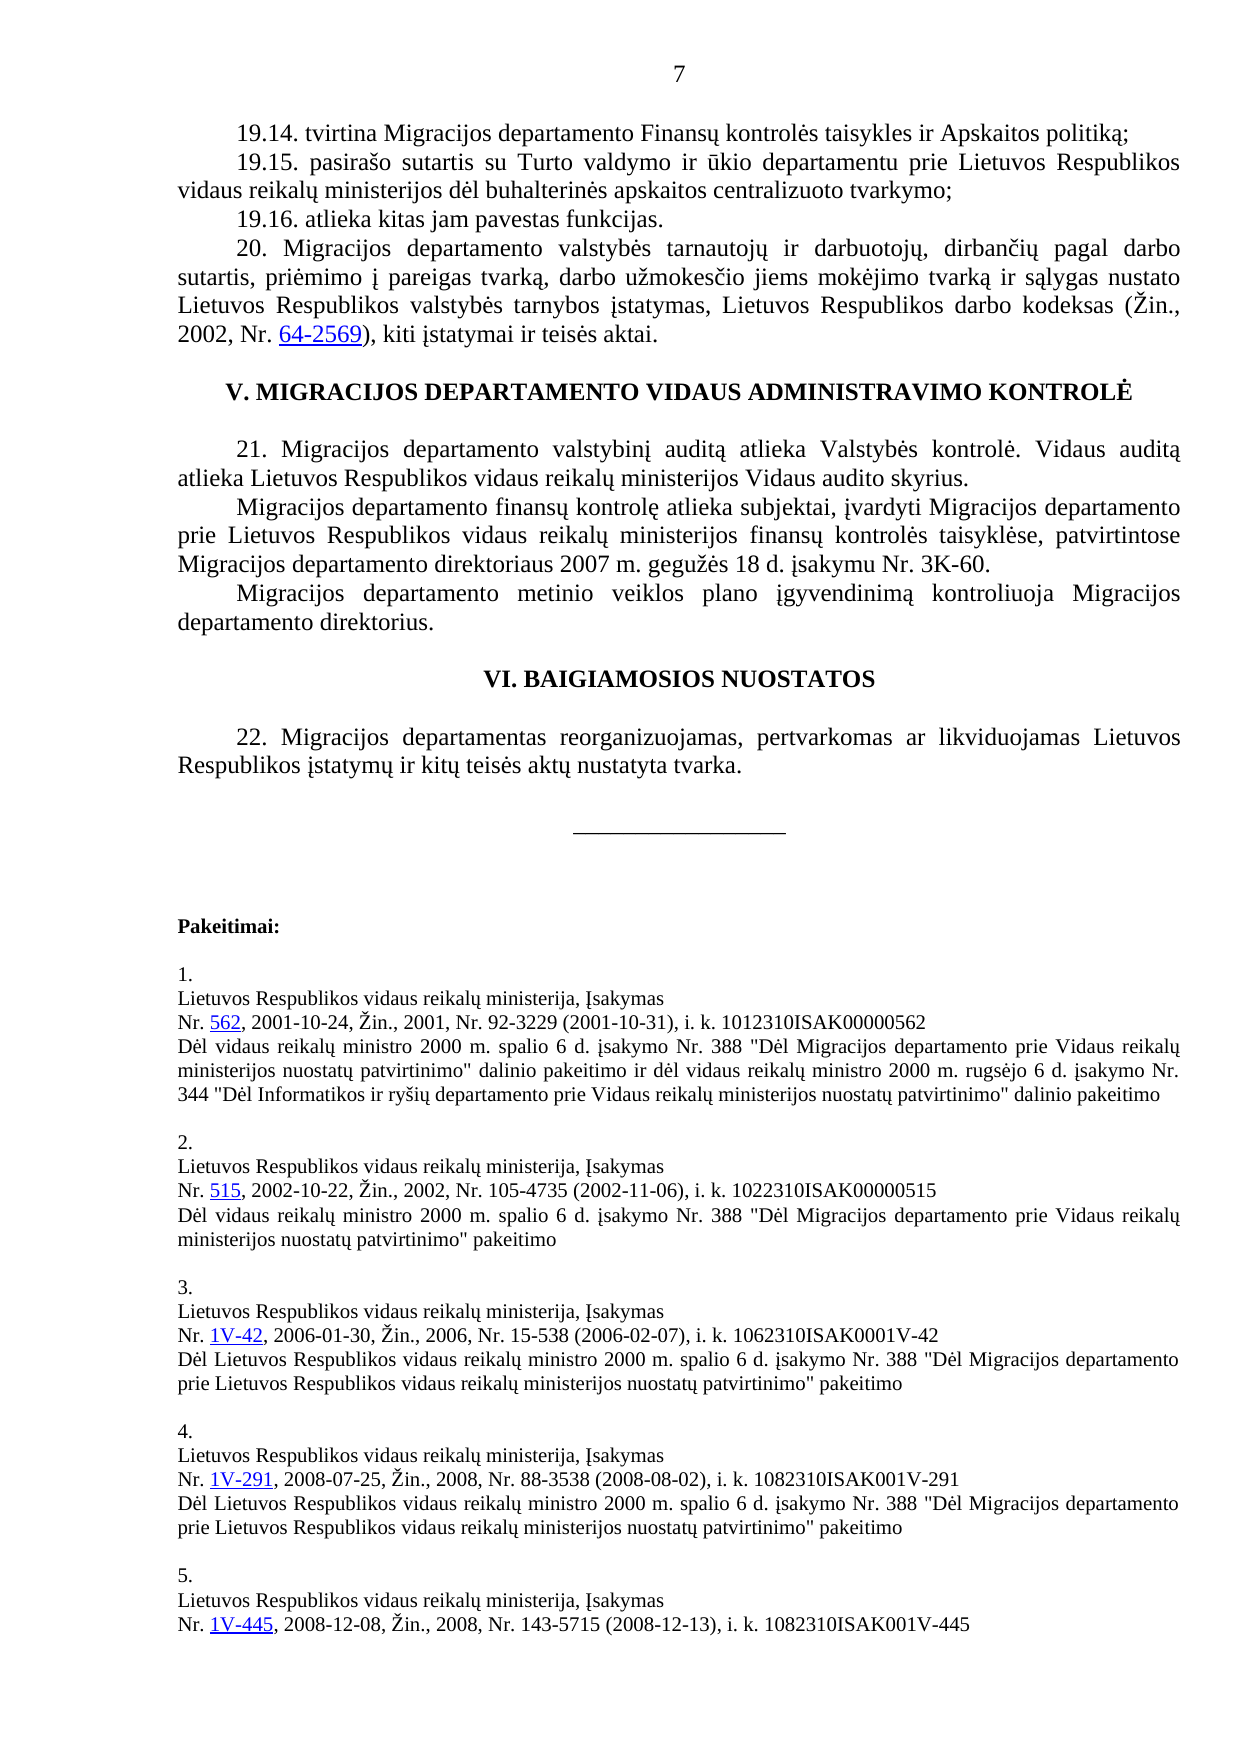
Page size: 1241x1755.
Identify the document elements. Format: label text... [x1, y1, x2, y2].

text Migracijos departamento metinio veiklos plano įgyvendinimą kontroliuoja Migracijos departamento direktorius. [177, 578, 1181, 636]
text 19.14. tvirtina Migracijos departamento Finansų kontrolės taisykles ir Apskaitos politiką; [177, 118, 1181, 147]
text 4. [177, 1419, 1181, 1443]
text 19.16. atlieka kitas jam pavestas funkcijas. [177, 204, 1181, 233]
text 22. Migracijos departamentas reorganizuojamas, pertvarkomas ar likviduojamas Lietuvos Respublikos įstatymų ir kitų teisės aktų nustatyta tvarka. [177, 722, 1181, 779]
text Lietuvos Respublikos vidaus reikalų ministerija, Įsakymas [177, 1443, 1181, 1467]
text Nr. 562, 2001-10-24, Žin., 2001, Nr. 92-3229 (2001-10-31), i. k. 1012310ISAK00000562 [177, 1010, 1181, 1034]
text V. MIGRACIJOS DEPARTAMENTO VIDAUS ADMINISTRAVIMO KONTROLĖ [177, 377, 1181, 406]
text VI. BAIGIAMOSIOS NUOSTATOS [177, 664, 1181, 693]
text Lietuvos Respublikos vidaus reikalų ministerija, Įsakymas [177, 1154, 1181, 1178]
text 1. [177, 962, 1181, 986]
text Lietuvos Respublikos vidaus reikalų ministerija, Įsakymas [177, 1587, 1181, 1612]
text Dėl Lietuvos Respublikos vidaus reikalų ministro 2000 m. spalio 6 d. įsakymo Nr. 388 "Dėl Migracijos departamento prie Lietuvos Respublikos vidaus reikalų ministerijos nuostatų patvirtinimo" pakeitimo [177, 1347, 1181, 1395]
text Nr. 1V-291, 2008-07-25, Žin., 2008, Nr. 88-3538 (2008-08-02), i. k. 1082310ISAK001V-291 [177, 1467, 1181, 1491]
text 19.15. pasirašo sutartis su Turto valdymo ir ūkio departamentu prie Lietuvos Respublikos vidaus reikalų ministerijos dėl buhalterinės apskaitos centralizuoto tvarkymo; [177, 147, 1181, 204]
text 3. [177, 1275, 1181, 1299]
text Dėl vidaus reikalų ministro 2000 m. spalio 6 d. įsakymo Nr. 388 "Dėl Migracijos departamento prie Vidaus reikalų ministerijos nuostatų patvirtinimo" dalinio pakeitimo ir dėl vidaus reikalų ministro 2000 m. rugsėjo 6 d. įsakymo Nr. 344 "Dėl Informatikos ir ryšių departamento prie Vidaus reikalų ministerijos nuostatų patvirtinimo" dalinio pakeitimo [177, 1034, 1181, 1106]
text Dėl vidaus reikalų ministro 2000 m. spalio 6 d. įsakymo Nr. 388 "Dėl Migracijos departamento prie Vidaus reikalų ministerijos nuostatų patvirtinimo" pakeitimo [177, 1202, 1181, 1251]
text Nr. 515, 2002-10-22, Žin., 2002, Nr. 105-4735 (2002-11-06), i. k. 1022310ISAK00000515 [177, 1178, 1181, 1202]
text 5. [177, 1563, 1181, 1587]
text Nr. 1V-42, 2006-01-30, Žin., 2006, Nr. 15-538 (2006-02-07), i. k. 1062310ISAK0001V-42 [177, 1323, 1181, 1347]
text Nr. 1V-445, 2008-12-08, Žin., 2008, Nr. 143-5715 (2008-12-13), i. k. 1082310ISAK001V-445 [177, 1612, 1181, 1636]
text 21. Migracijos departamento valstybinį auditą atlieka Valstybės kontrolė. Vidaus auditą atlieka Lietuvos Respublikos vidaus reikalų ministerijos Vidaus audito skyrius. [177, 434, 1181, 492]
text Lietuvos Respublikos vidaus reikalų ministerija, Įsakymas [177, 1299, 1181, 1323]
text Pakeitimai: [177, 914, 1181, 938]
text 2. [177, 1130, 1181, 1154]
text _________________ [177, 808, 1181, 837]
text Dėl Lietuvos Respublikos vidaus reikalų ministro 2000 m. spalio 6 d. įsakymo Nr. 388 "Dėl Migracijos departamento prie Lietuvos Respublikos vidaus reikalų ministerijos nuostatų patvirtinimo" pakeitimo [177, 1491, 1181, 1539]
text Lietuvos Respublikos vidaus reikalų ministerija, Įsakymas [177, 986, 1181, 1010]
text Migracijos departamento finansų kontrolę atlieka subjektai, įvardyti Migracijos departamento prie Lietuvos Respublikos vidaus reikalų ministerijos finansų kontrolės taisyklėse, patvirtintose Migracijos departamento direktoriaus 2007 m. gegužės 18 d. įsakymu Nr. 3K-60. [177, 492, 1181, 578]
text 20. Migracijos departamento valstybės tarnautojų ir darbuotojų, dirbančių pagal darbo sutartis, priėmimo į pareigas tvarką, darbo užmokesčio jiems mokėjimo tvarką ir sąlygas nustato Lietuvos Respublikos valstybės tarnybos įstatymas, Lietuvos Respublikos darbo kodeksas (Žin., 2002, Nr. 64-2569), kiti įstatymai ir teisės aktai. [177, 233, 1181, 348]
